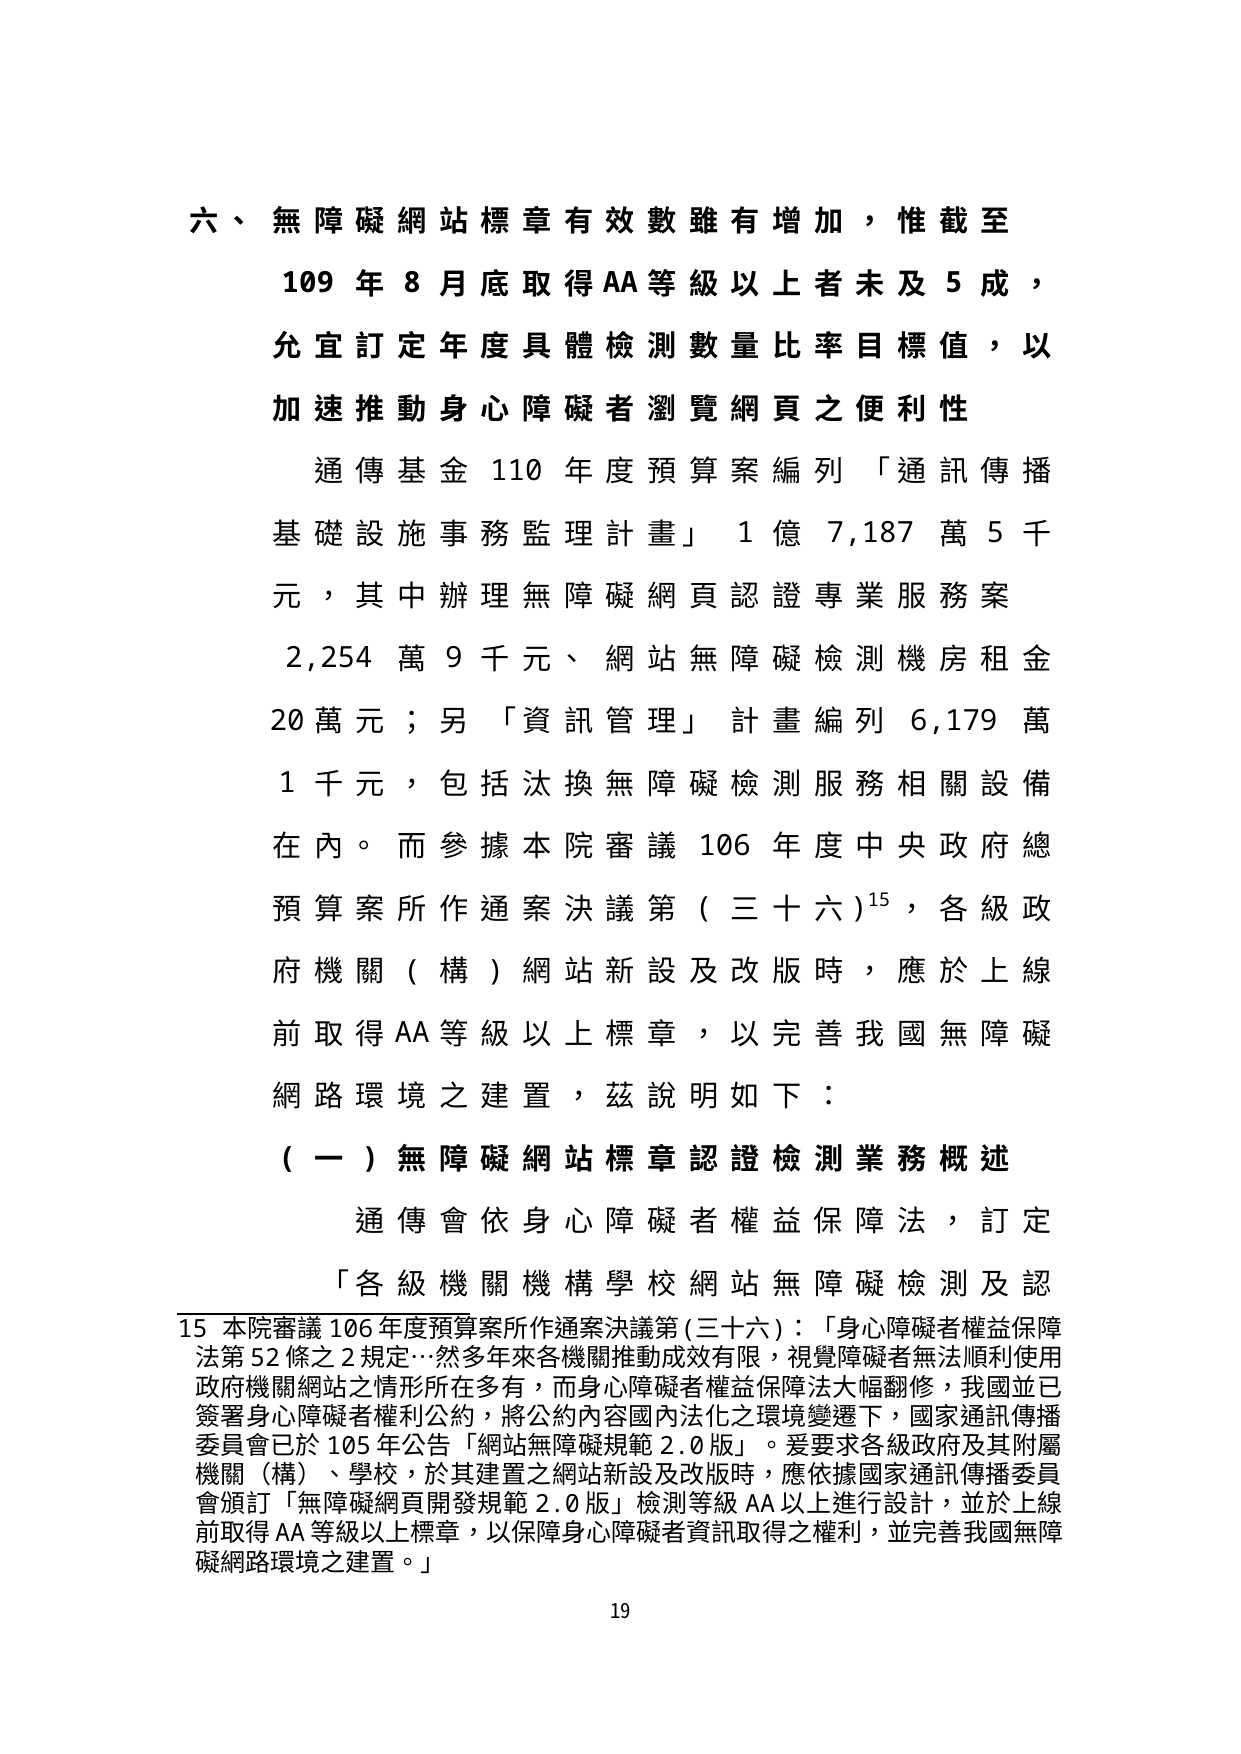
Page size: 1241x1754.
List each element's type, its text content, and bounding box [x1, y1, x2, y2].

text 通傳會依身心障礙者權益保障法，訂定「各級機關機構學校網站無障礙檢測及認證標章核發辦法」，按照可感知、可操作、可理解與穩健性之檢測基準，以及網站無障礙規範2.0版等標準，經檢測、稽核合格，核發網站無障礙標章認證，該標章有效期間為3年，以具體推動無障礙網路空間，讓所有人不因其所處環境之軟體環境、硬體設備及本身能力之差別都能夠成功進入網站並獲取完整資訊，降低網路應用之困難與挫折，增加生活資訊流通與應用之機會。 [271, 1177, 1058, 1302]
text (一)無障礙網站標章認證檢測業務概述 [242, 1115, 1058, 1177]
text 通傳基金110年度預算案編列「通訊傳播基礎設施事務監理計畫」1億7,187萬5千元，其中辦理無障礙網頁認證專業服務案2,254萬9千元、網站無障礙檢測機房租金20萬元；另「資訊管理」計畫編列6,179萬1千元，包括汰換無障礙檢測服務相關設備在內。而參據本院審議106年度中央政府總預算案所作通案決議第(三十六)，各級政府機關(構)網站新設及改版時，應於上線前取得AA等級以上標章，以完善我國無障礙網路環境之建置，茲說明如下： [242, 427, 1058, 1115]
text 本院審議106年度預算案所作通案決議第(三十六)：「身心障礙者權益保障法第52條之2規定…然多年來各機關推動成效有限，視覺障礙者無法順利使用政府機關網站之情形所在多有，而身心障礙者權益保障法大幅翻修，我國並已簽署身心障礙者權利公約，將公約內容國內法化之環境變遷下，國家通訊傳播委員會已於105年公告「網站無障礙規範2.0版」。爰要求各級政府及其附屬機關（構）、學校，於其建置之網站新設及改版時，應依據國家通訊傳播委員會頒訂「無障礙網頁開發規範2.0版」檢測等級AA以上進行設計，並於上線前取得AA等級以上標章，以保障身心障礙者資訊取得之權利，並完善我國無障礙網路環境之建置。」 [177, 1314, 1063, 1577]
text 六、無障礙網站標章有效數雖有增加，惟截至109年8月底取得AA等級以上者未及5成，允宜訂定年度具體檢測數量比率目標值，以加速推動身心障礙者瀏覽網頁之便利性 [183, 177, 1058, 427]
